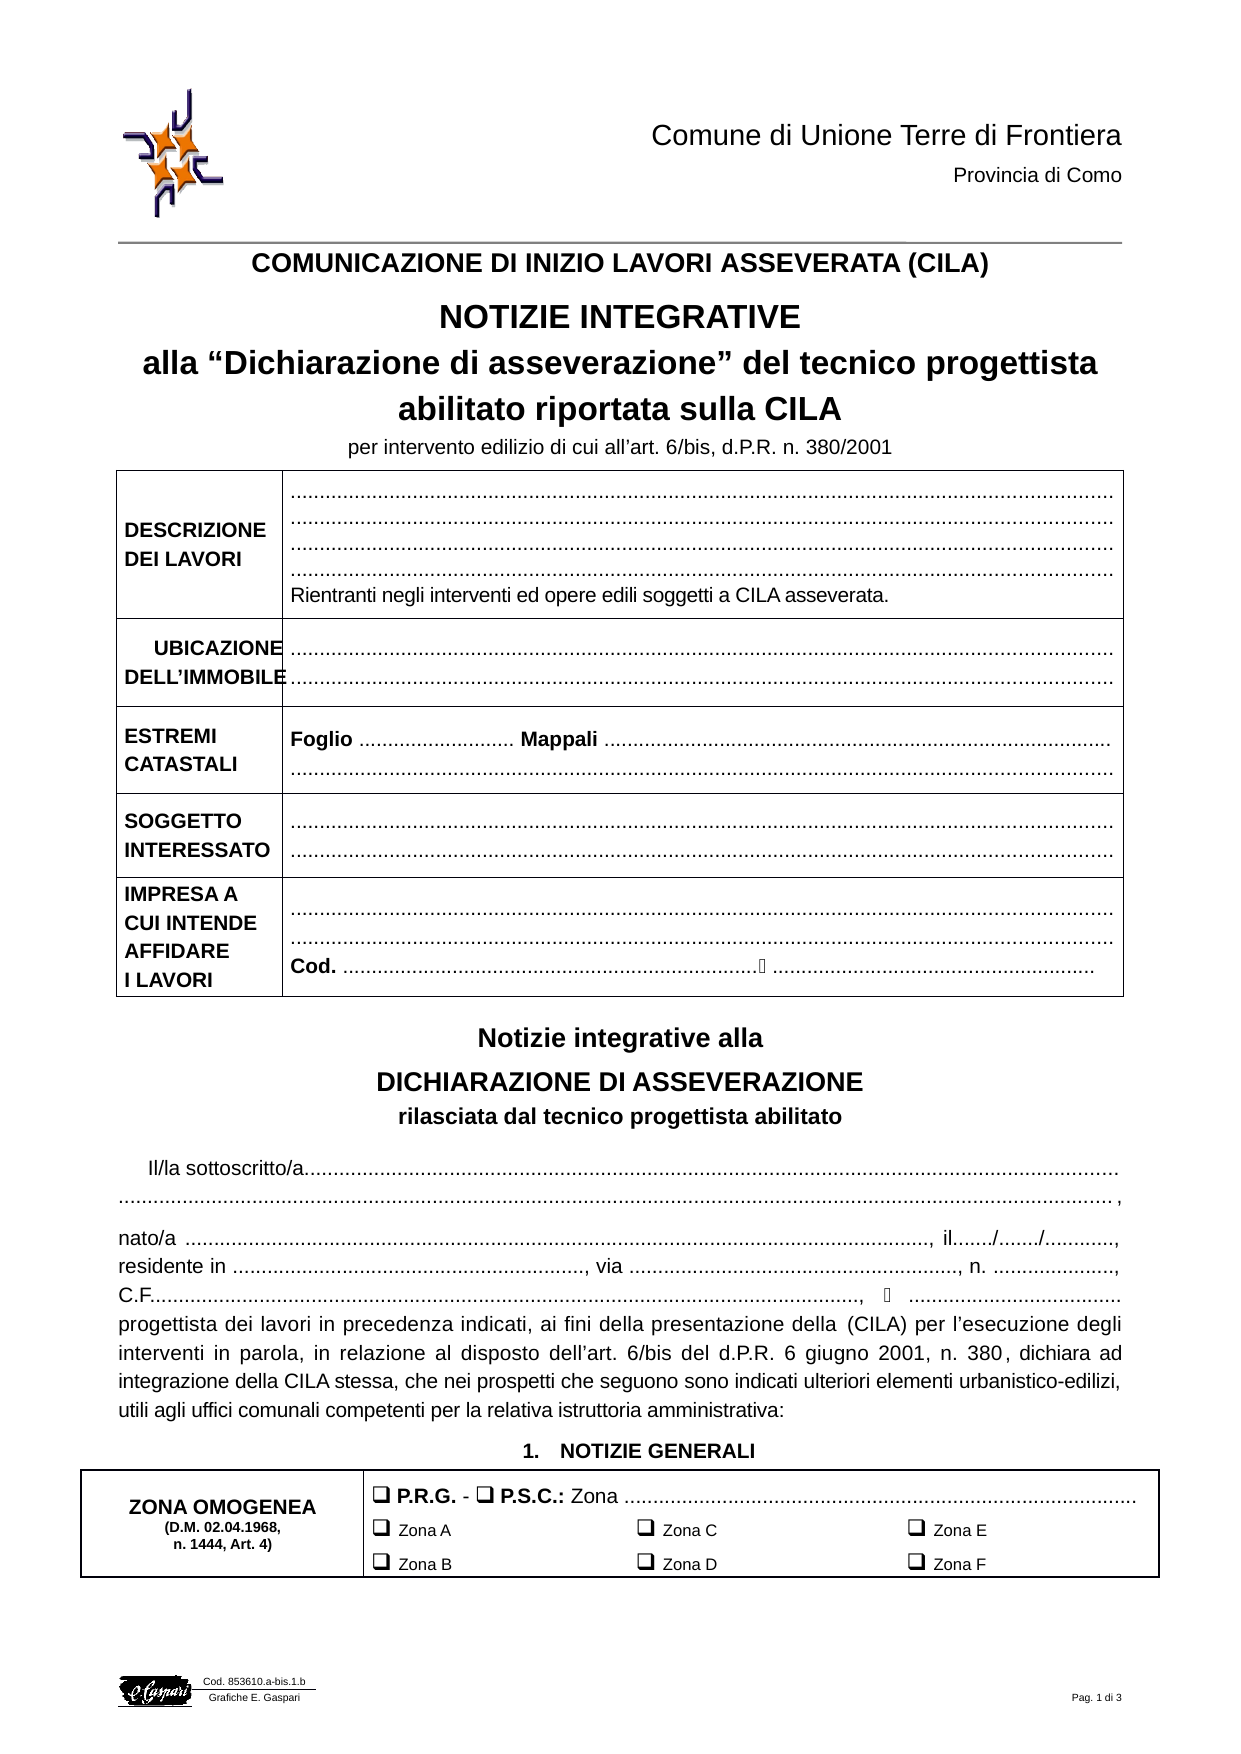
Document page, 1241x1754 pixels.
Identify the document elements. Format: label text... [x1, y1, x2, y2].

table_header DESCRIZIONE DEI LAVORI [117, 471, 282, 617]
title per intervento edilizio di cui all’art. 6/bis, d.P.R. n. 380/2001 [118, 435, 1122, 459]
text Notizie integrative alla [118, 1022, 1122, 1053]
list NOTIZIE GENERALI [156, 1439, 1122, 1463]
table_cell Foglio ........................... Mappali ........................................................................................ [283, 707, 1123, 793]
table_cell [283, 794, 1123, 877]
text Provincia di Como [224, 163, 1122, 187]
text Comune di Unione Terre di Frontiera [224, 118, 1122, 152]
title COMUNICAZIONE DI INIZIO LAVORI ASSEVERATA (CILA) [103, 247, 1137, 278]
text rilasciata dal tecnico progettista abilitato [118, 1103, 1122, 1130]
table_cell SOGGETTO INTERESSATO [117, 794, 282, 877]
table_cell UBICAZIONE DELL’IMMOBILE [117, 619, 282, 706]
table_cell [283, 619, 1123, 706]
title NOTIZIE INTEGRATIVE [118, 297, 1122, 335]
table_cell Cod. ........................................................................ ........................................................ [283, 878, 1123, 996]
text nato/a ................................................................................................................................., il......./......./............, residente in ............................................................., via ........................................................., n. ....................., C.F...........................................................................................................................,  ..................................... progettista dei lavori in precedenza indicati, ai fini della presentazione della (CILA) per l’esecuzione degli interventi in parola, in relazione al disposto dell’art. 6/bis del d.P.R. 6 giugno 2001, n. 380, dichiara ad integrazione della CILA stessa, che nei prospetti che seguono sono indicati ulteriori elementi urbanistico-edilizi, utili agli uffici comunali competenti per la relativa istruttoria amministrativa: [118, 1225, 1122, 1422]
text DICHIARAZIONE DI ASSEVERAZIONE [118, 1066, 1122, 1097]
picture [118, 1674, 192, 1706]
table_header Rientranti negli interventi ed opere edili soggetti a CILA asseverata. [283, 471, 1123, 617]
title alla “Dichiarazione di asseverazione” del tecnico progettista abilitato riportata sulla CILA [118, 343, 1122, 427]
table_header  P.R.G. -  P.S.C.: Zona .........................................................................................  Zona A  Zona C  Zona E  Zona B  Zona D  Zona F [364, 1471, 1158, 1576]
table_header ZONA OMOGENEA (D.M. 02.04.1968, n. 1444, Art. 4) [82, 1471, 363, 1576]
picture [122, 87, 224, 219]
table_cell ESTREMI CATASTALI [117, 707, 282, 793]
table_cell IMPRESA A CUI INTENDE AFFIDARE I LAVORI [117, 878, 282, 996]
text Il/la sottoscritto/a , [118, 1155, 1122, 1208]
